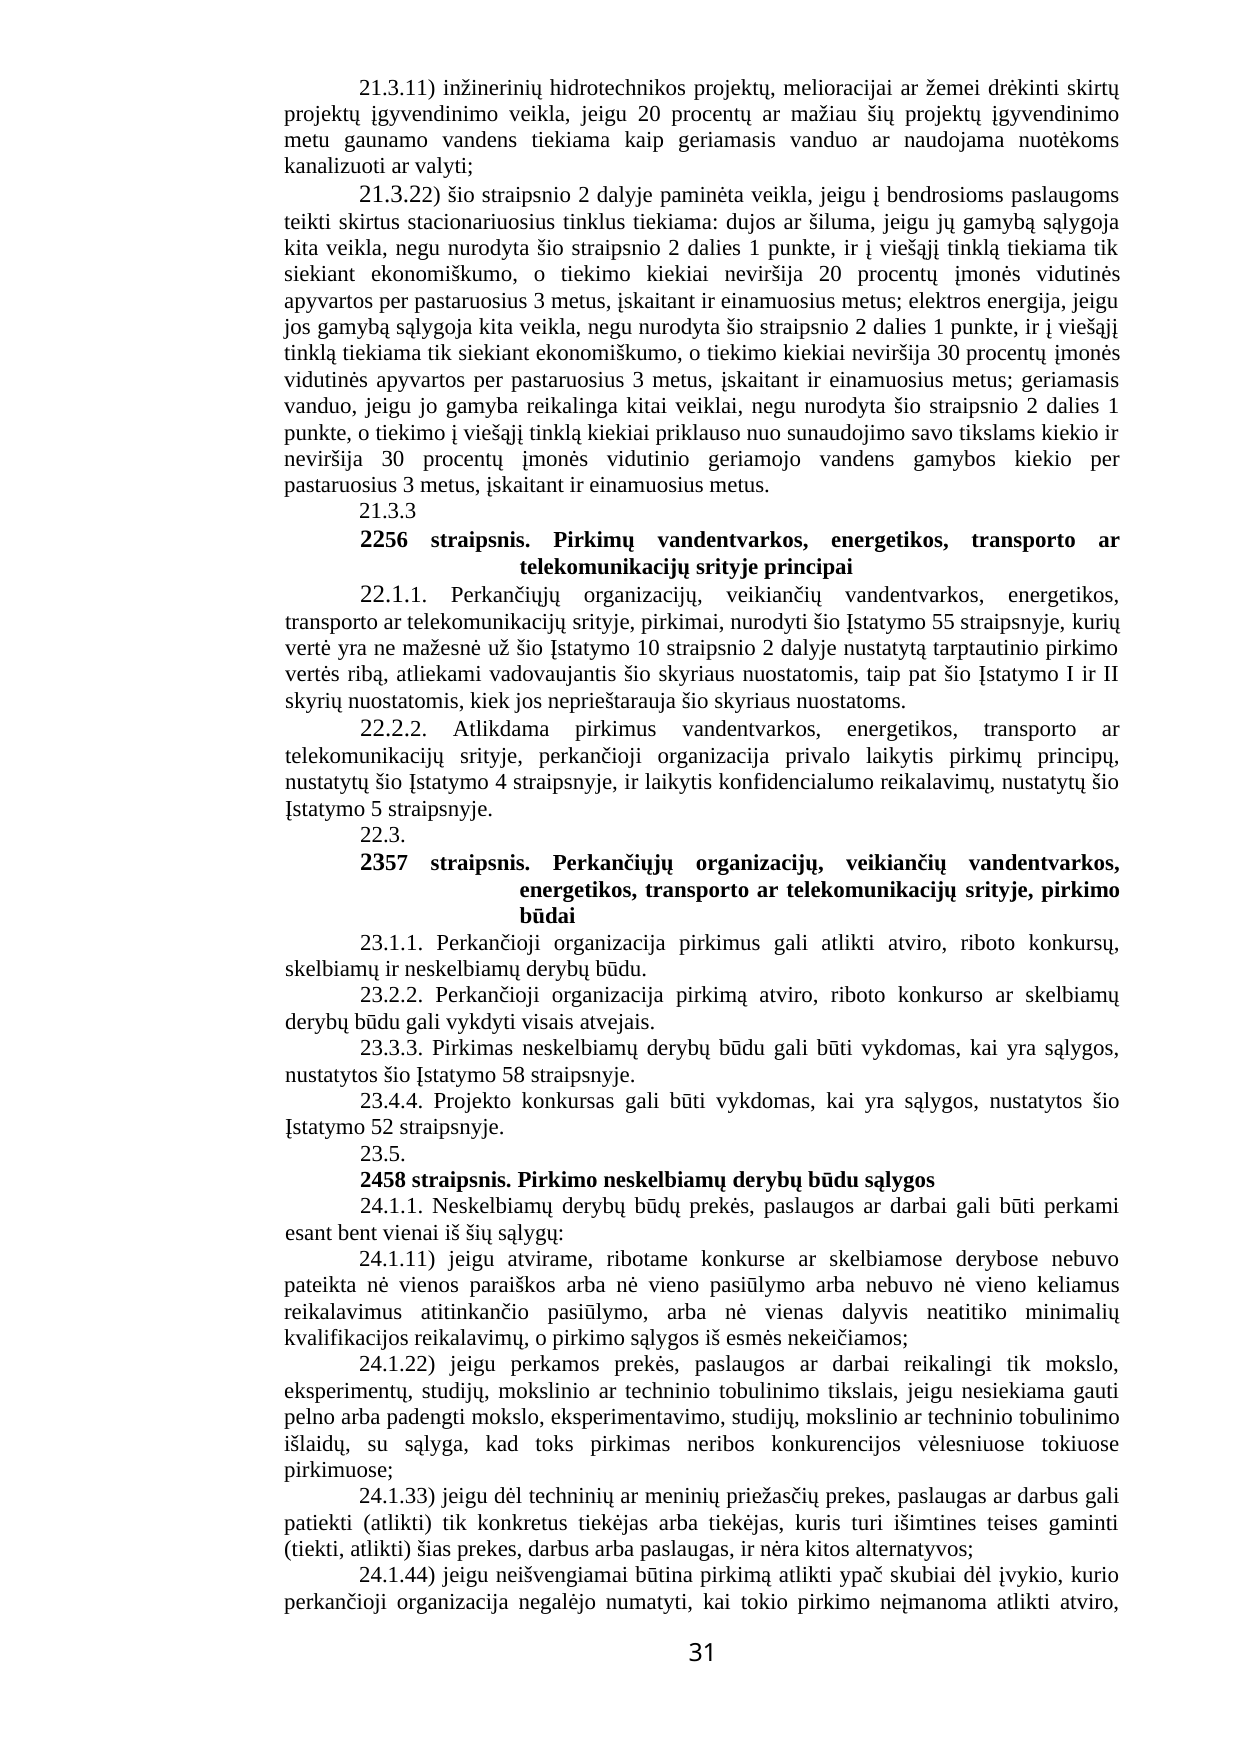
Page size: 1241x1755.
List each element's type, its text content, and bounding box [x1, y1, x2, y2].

subtitle 1) jeigu atvirame, ribotame konkurse ar skelbiamose derybose nebuvo pateikta nė vienos paraiškos arba nė vieno pasiūlymo arba nebuvo nė vieno keliamus reikalavimus atitinkančio pasiūlymo, arba nė vienas dalyvis neatitiko minimalių kvalifikacijos reikalavimų, o pirkimo sąlygos iš esmės nekeičiamos; [210, 1245, 1120, 1351]
subtitle 57 straipsnis. Perkančiųjų organizacijų, veikiančių vandentvarkos, energetikos, transporto ar telekomunikacijų srityje, pirkimo būdai [285, 847, 1120, 929]
subtitle 2. Atlikdama pirkimus vandentvarkos, energetikos, transporto ar telekomunikacijų srityje, perkančioji organizacija privalo laikytis pirkimų principų, nustatytų šio Įstatymo 4 straipsnyje, ir laikytis konfidencialumo reikalavimų, nustatytų šio Įstatymo 5 straipsnyje. [210, 713, 1120, 821]
subtitle 1. Perkančiųjų organizacijų, veikiančių vandentvarkos, energetikos, transporto ar telekomunikacijų srityje, pirkimai, nurodyti šio Įstatymo 55 straipsnyje, kurių vertė yra ne mažesnė už šio Įstatymo 10 straipsnio 2 dalyje nustatytą tarptautinio pirkimo vertės ribą, atliekami vadovaujantis šio skyriaus nuostatomis, taip pat šio Įstatymo I ir II skyrių nuostatomis, kiek jos neprieštarauja šio skyriaus nuostatoms. [210, 579, 1120, 713]
subtitle 2. Perkančioji organizacija pirkimą atviro, riboto konkurso ar skelbiamų derybų būdu gali vykdyti visais atvejais. [210, 982, 1120, 1034]
subtitle 1. Perkančioji organizacija pirkimus gali atlikti atviro, riboto konkursų, skelbiamų ir neskelbiamų derybų būdu. [210, 929, 1120, 982]
subtitle 2) šio straipsnio 2 dalyje paminėta veikla, jeigu į bendrosioms paslaugoms teikti skirtus stacionariuosius tinklus tiekiama: dujos ar šiluma, jeigu jų gamybą sąlygoja kita veikla, negu nurodyta šio straipsnio 2 dalies 1 punkte, ir į viešąjį tinklą tiekiama tik siekiant ekonomiškumo, o tiekimo kiekiai neviršija 20 procentų įmonės vidutinės apyvartos per pastaruosius 3 metus, įskaitant ir einamuosius metus; elektros energija, jeigu jos gamybą sąlygoja kita veikla, negu nurodyta šio straipsnio 2 dalies 1 punkte, ir į viešąjį tinklą tiekiama tik siekiant ekonomiškumo, o tiekimo kiekiai neviršija 30 procentų įmonės vidutinės apyvartos per pastaruosius 3 metus, įskaitant ir einamuosius metus; geriamasis vanduo, jeigu jo gamyba reikalinga kitai veiklai, negu nurodyta šio straipsnio 2 dalies 1 punkte, o tiekimo į viešąjį tinklą kiekiai priklauso nuo sunaudojimo savo tikslams kiekio ir neviršija 30 procentų įmonės vidutinio geriamojo vandens gamybos kiekio per pastaruosius 3 metus, įskaitant ir einamuosius metus. [210, 179, 1120, 498]
subtitle 1. Neskelbiamų derybų būdų prekės, paslaugos ar darbai gali būti perkami esant bent vienai iš šių sąlygų: [210, 1192, 1120, 1245]
subtitle 4. Projekto konkursas gali būti vykdomas, kai yra sąlygos, nustatytos šio Įstatymo 52 straipsnyje. [210, 1087, 1120, 1140]
subtitle 3. Pirkimas neskelbiamų derybų būdu gali būti vykdomas, kai yra sąlygos, nustatytos šio Įstatymo 58 straipsnyje. [210, 1034, 1120, 1087]
subtitle 2) jeigu perkamos prekės, paslaugos ar darbai reikalingi tik mokslo, eksperimentų, studijų, mokslinio ar techninio tobulinimo tikslais, jeigu nesiekiama gauti pelno arba padengti mokslo, eksperimentavimo, studijų, mokslinio ar techninio tobulinimo išlaidų, su sąlyga, kad toks pirkimas neribos konkurencijos vėlesniuose tokiuose pirkimuose; [210, 1351, 1120, 1482]
subtitle 3) jeigu dėl techninių ar meninių priežasčių prekes, paslaugas ar darbus gali patiekti (atlikti) tik konkretus tiekėjas arba tiekėjas, kuris turi išimtines teises gaminti (tiekti, atlikti) šias prekes, darbus arba paslaugas, ir nėra kitos alternatyvos; [210, 1482, 1120, 1561]
subtitle 4) jeigu neišvengiamai būtina pirkimą atlikti ypač skubiai dėl įvykio, kurio perkančioji organizacija negalėjo numatyti, kai tokio pirkimo neįmanoma atlikti atviro, [210, 1561, 1120, 1614]
subtitle 56 straipsnis. Pirkimų vandentvarkos, energetikos, transporto ar telekomunikacijų srityje principai [285, 524, 1120, 579]
subtitle 58 straipsnis. Pirkimo neskelbiamų derybų būdu sąlygos [210, 1166, 1120, 1192]
subtitle 1) inžinerinių hidrotechnikos projektų, melioracijai ar žemei drėkinti skirtų projektų įgyvendinimo veikla, jeigu 20 procentų ar mažiau šių projektų įgyvendinimo metu gaunamo vandens tiekiama kaip geriamasis vanduo ar naudojama nuotėkoms kanalizuoti ar valyti; [210, 73, 1120, 179]
